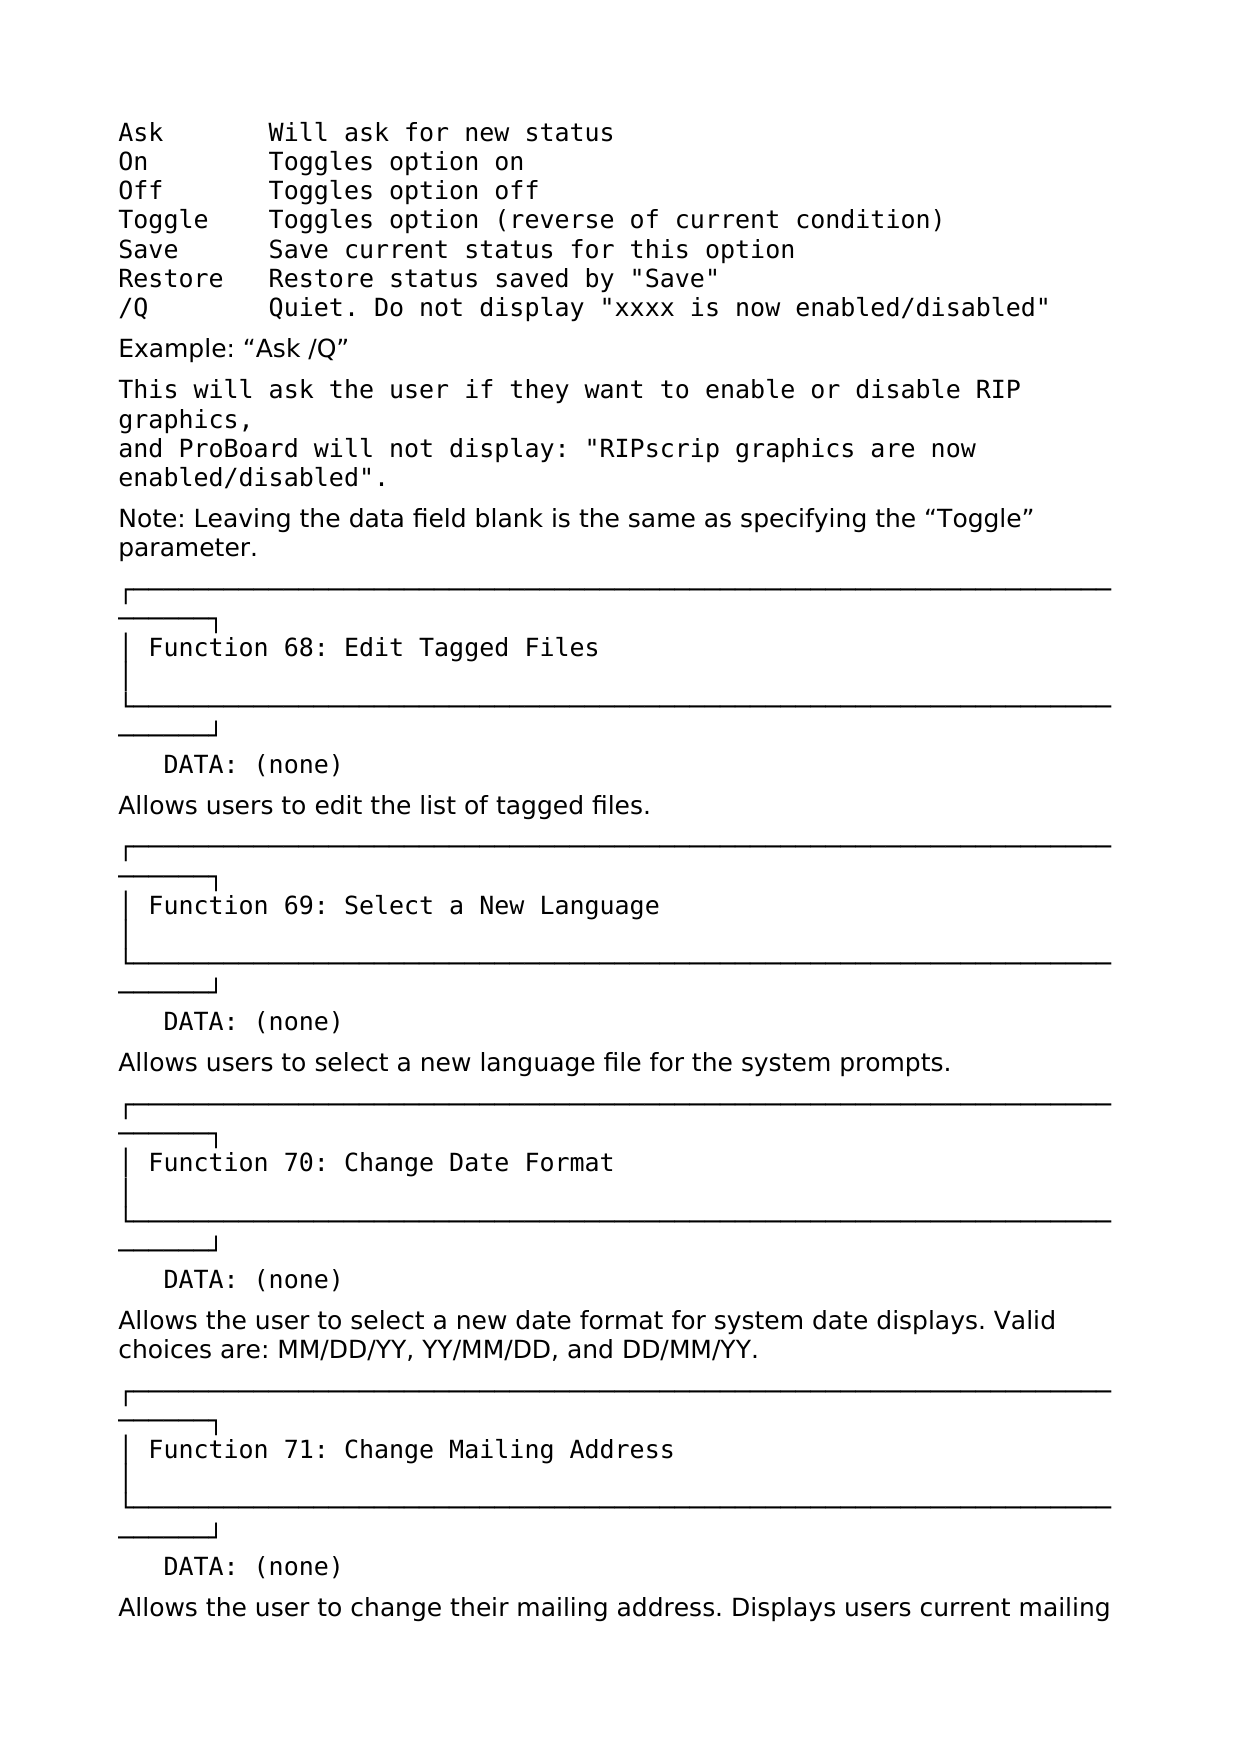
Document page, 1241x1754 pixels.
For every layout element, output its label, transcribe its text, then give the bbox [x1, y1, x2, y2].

text Allows the user to select a new date format for system date displays. Valid choices are: MM/DD/YY, YY/MM/DD, and DD/MM/YY. [118, 1306, 1122, 1364]
text Allows users to select a new language file for the system prompts. [118, 1048, 1122, 1078]
text ┌───────────────────────────────────────────────────────────────────────┐ │ Function 68: Edit Tagged Files │ └───────────────────────────────────────────────────────────────────────┘ DATA: (none) [118, 575, 1122, 779]
text Note: Leaving the data field blank is the same as specifying the “Toggle” parameter. [118, 504, 1122, 562]
text ┌───────────────────────────────────────────────────────────────────────┐ │ Function 70: Change Date Format │ └───────────────────────────────────────────────────────────────────────┘ DATA: (none) [118, 1090, 1122, 1294]
text Ask Will ask for new status On Toggles option on Off Toggles option off Toggle Toggles option (reverse of current condition) Save Save current status for this option Restore Restore status saved by "Save" /Q Quiet. Do not display "xxxx is now enabled/disabled" [118, 118, 1122, 322]
text ┌───────────────────────────────────────────────────────────────────────┐ │ Function 71: Change Mailing Address │ └───────────────────────────────────────────────────────────────────────┘ DATA: (none) [118, 1377, 1122, 1581]
text ┌───────────────────────────────────────────────────────────────────────┐ │ Function 69: Select a New Language │ └───────────────────────────────────────────────────────────────────────┘ DATA: (none) [118, 833, 1122, 1037]
text Allows the user to change their mailing address. Displays users current mailing [118, 1593, 1122, 1622]
text Example: “Ask /Q” [118, 334, 1122, 363]
text Allows users to edit the list of tagged files. [118, 791, 1122, 820]
text This will ask the user if they want to enable or disable RIP graphics, and ProBoard will not display: "RIPscrip graphics are now enabled/disabled". [118, 376, 1122, 492]
